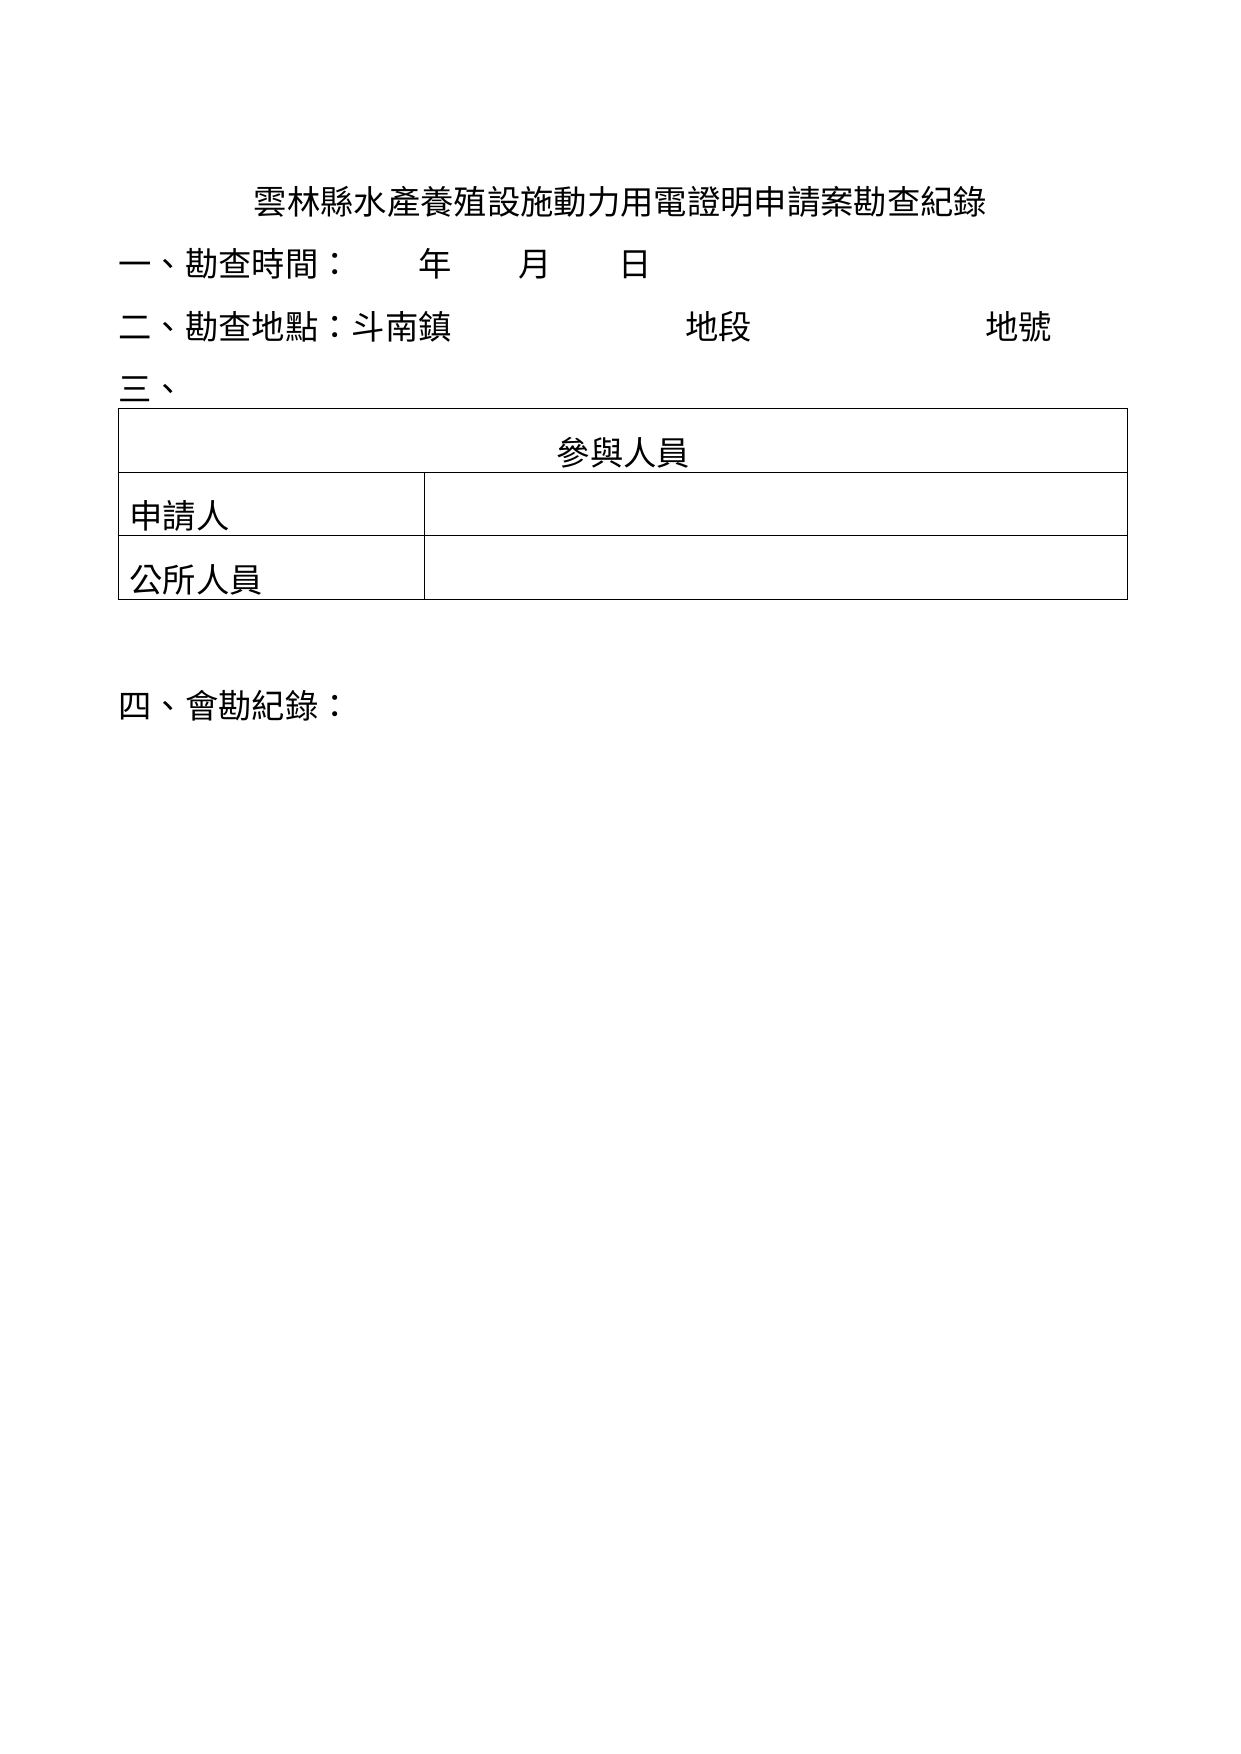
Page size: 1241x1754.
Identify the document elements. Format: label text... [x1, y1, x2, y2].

table_cell [425, 473, 1127, 535]
table_cell [425, 536, 1127, 599]
text 三、 [118, 346, 1122, 408]
text 二、勘查地點：斗南鎮 地段 地號 [118, 283, 1122, 346]
text 一、勘查時間： 年 月 日 [118, 221, 1122, 283]
text 雲林縣水產養殖設施動力用電證明申請案勘查紀錄 [118, 158, 1122, 221]
table_cell 申請人 [119, 473, 424, 535]
table_cell 公所人員 [119, 536, 424, 599]
table_header 參與人員 [119, 409, 1127, 472]
text 四、會勘紀錄： [118, 662, 1122, 725]
